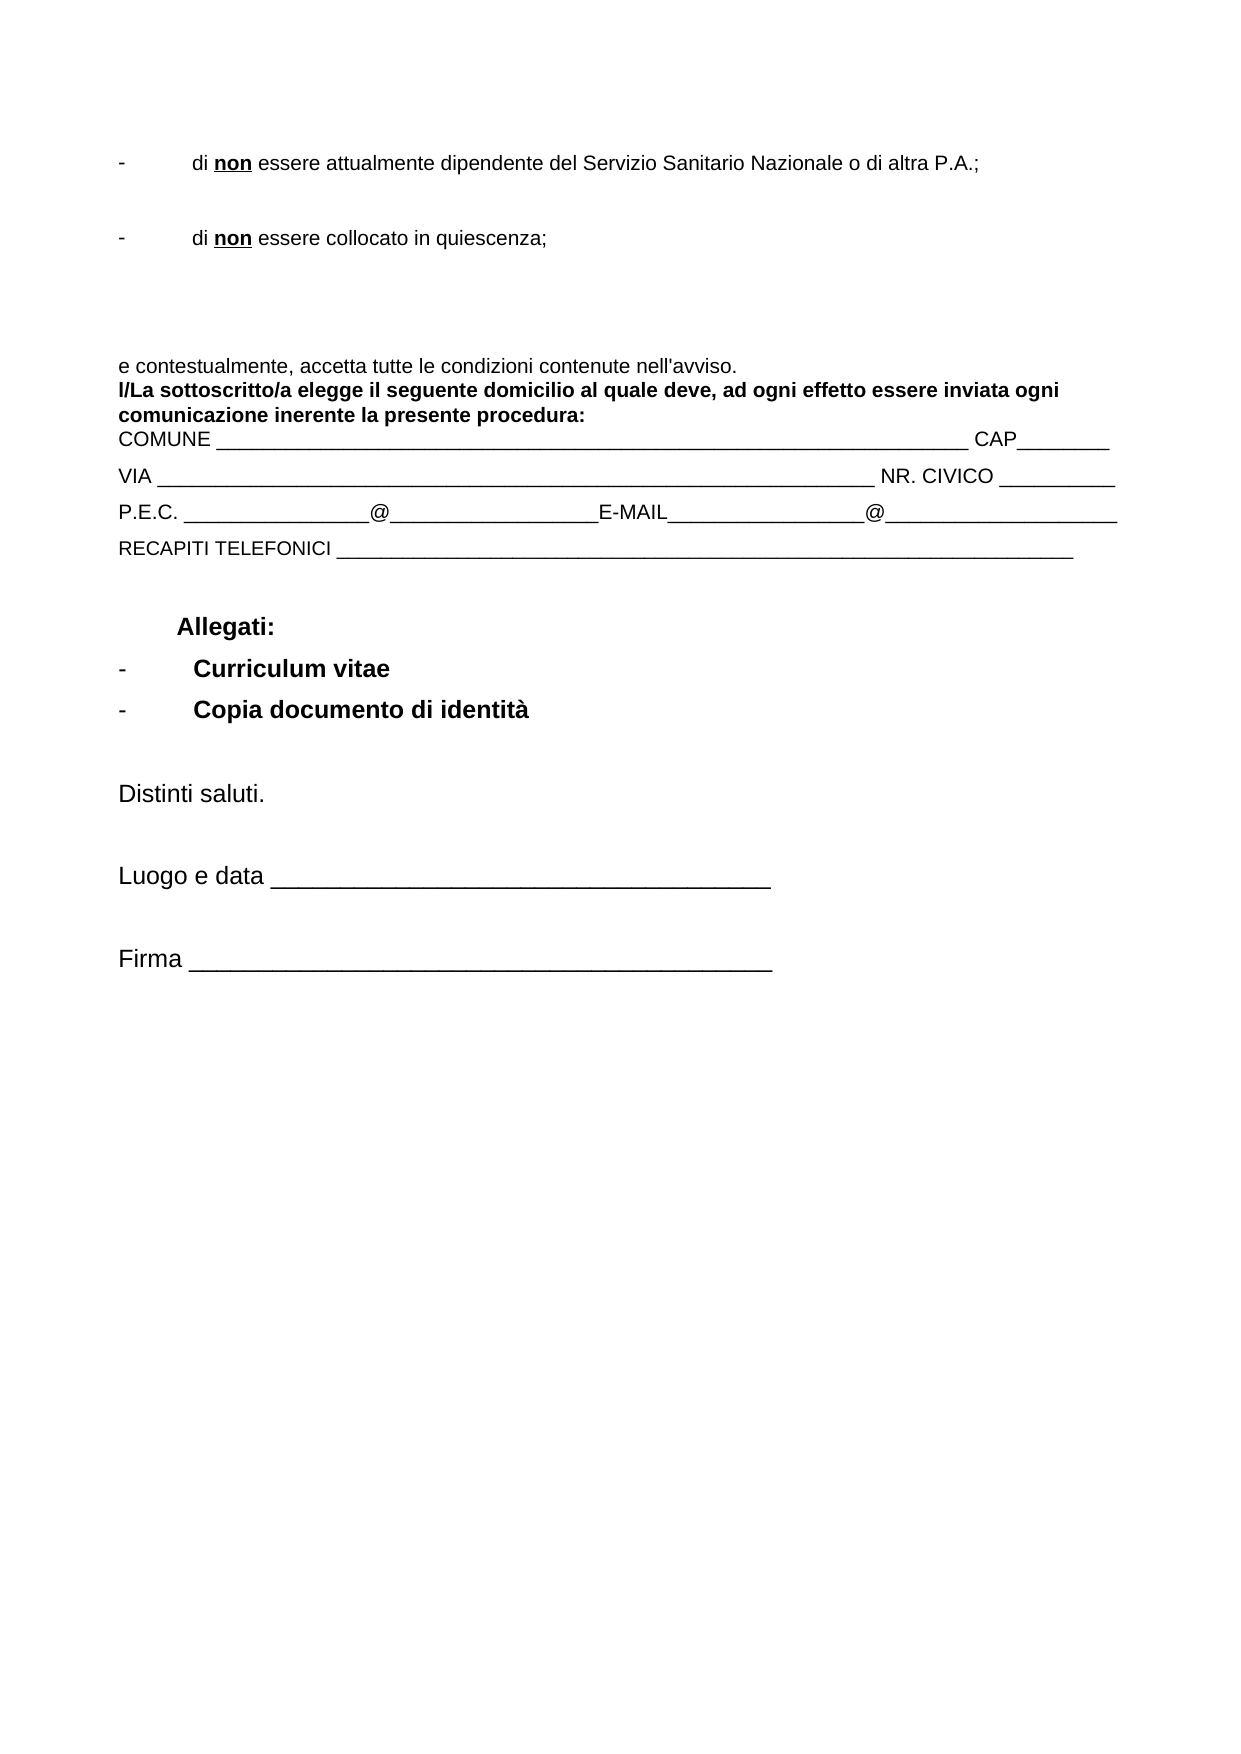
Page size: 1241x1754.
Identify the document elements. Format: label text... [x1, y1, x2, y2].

list Curriculum vitae [118, 654, 1122, 682]
text e contestualmente, accetta tutte le condizioni contenute nell'avviso. [118, 354, 1122, 378]
text COMUNE _________________________________________________________________ CAP________ [118, 427, 1122, 451]
list di non essere attualmente dipendente del Servizio Sanitario Nazionale o di altra P.A.; [118, 148, 1122, 176]
list Copia documento di identità [118, 695, 1122, 724]
text Firma __________________________________________ [118, 944, 1122, 972]
list di non essere collocato in quiescenza; [118, 223, 1122, 251]
text VIA ______________________________________________________________ NR. CIVICO __________ [118, 463, 1122, 487]
text Allegati: [176, 612, 1122, 641]
text Distinti saluti. [118, 779, 1122, 807]
text Luogo e data ____________________________________ [118, 861, 1122, 890]
text RECAPITI TELEFONICI ___________________________________________________________________ [118, 536, 1122, 559]
text P.E.C. ________________@__________________E-MAIL_________________@____________________ [118, 500, 1122, 524]
text l/La sottoscritto/a elegge il seguente domicilio al quale deve, ad ogni effetto essere inviata ogni comunicazione inerente la presente procedura: [118, 378, 1064, 427]
